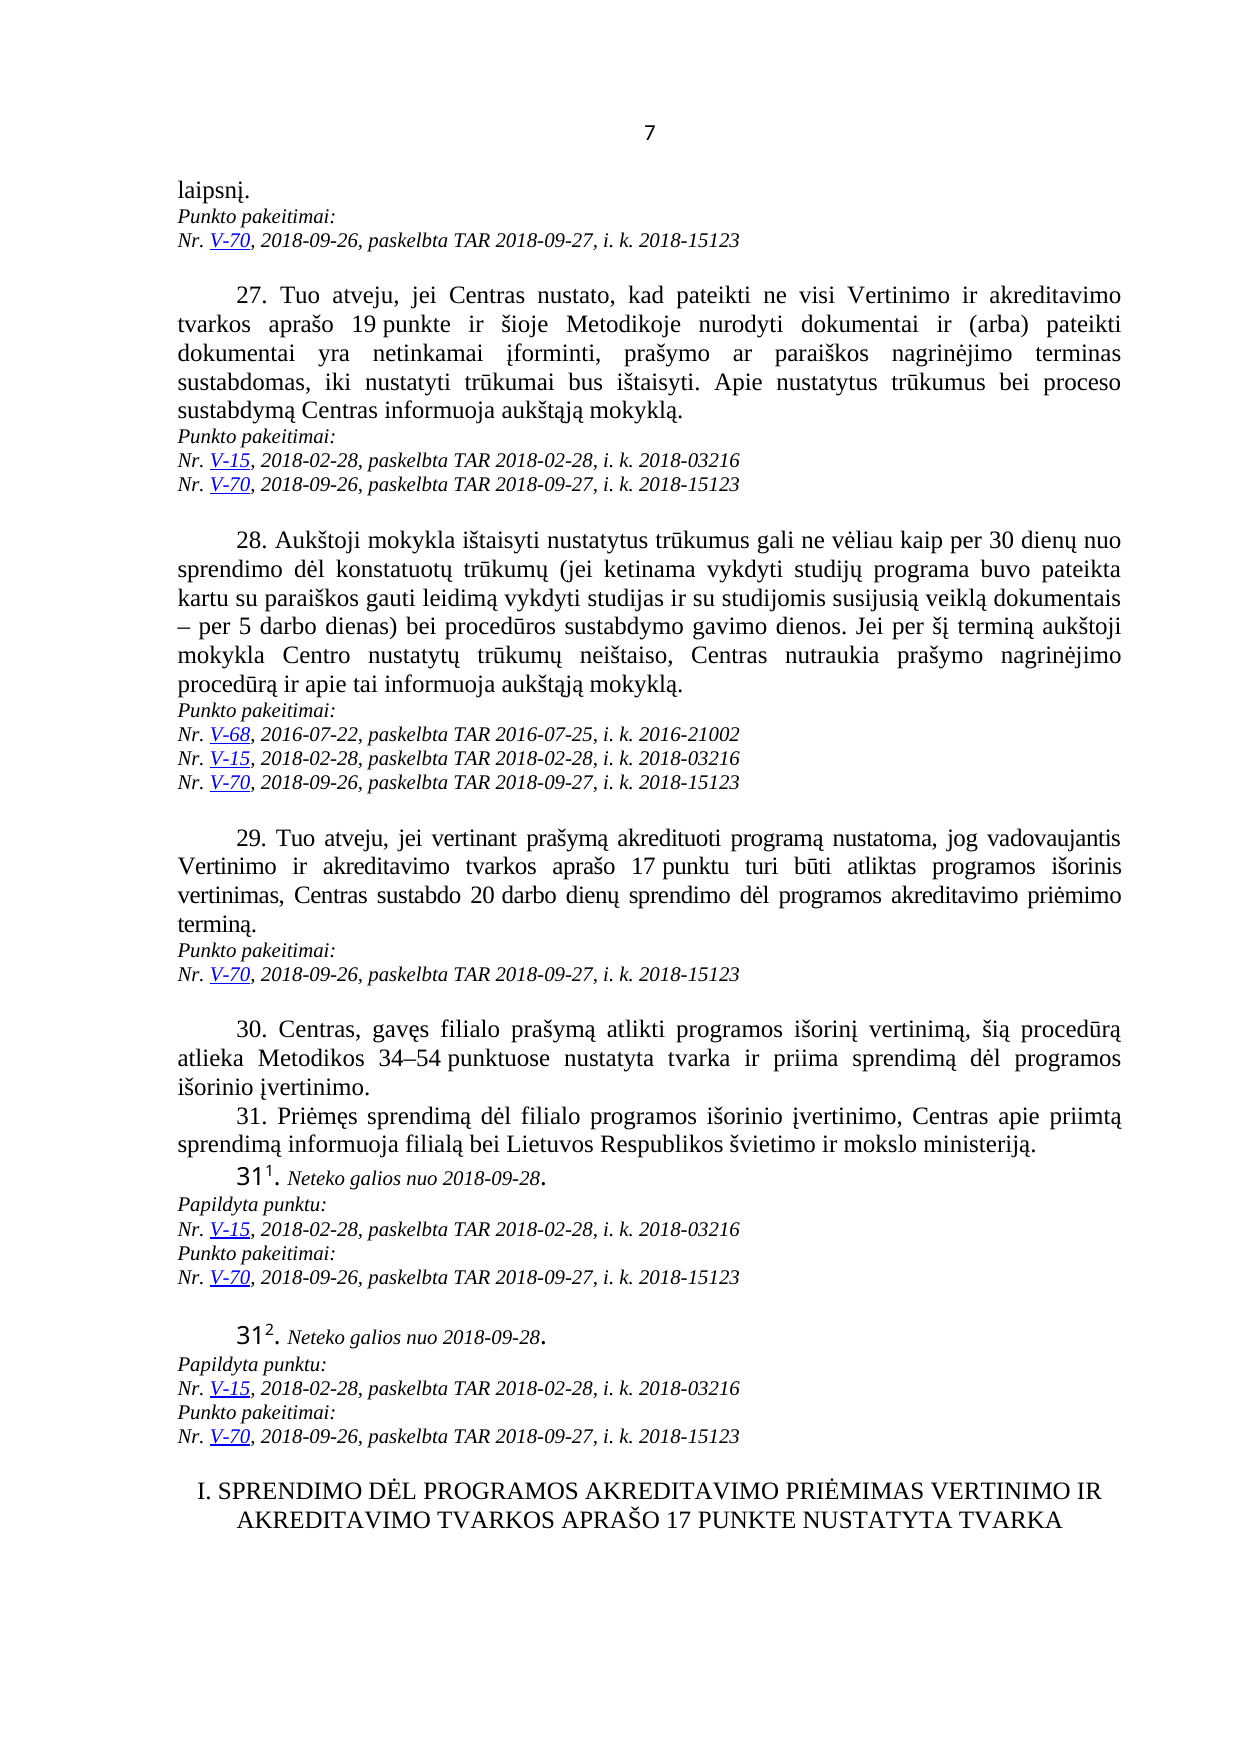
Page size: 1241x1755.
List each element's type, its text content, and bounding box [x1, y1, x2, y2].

text Nr. V-70, 2018-09-26, paskelbta TAR 2018-09-27, i. k. 2018-15123 [177, 962, 1122, 986]
text Punkto pakeitimai: [177, 698, 1122, 722]
text Nr. V-15, 2018-02-28, paskelbta TAR 2018-02-28, i. k. 2018-03216 [177, 1216, 1122, 1241]
text 28. Aukštoji mokykla ištaisyti nustatytus trūkumus gali ne vėliau kaip per 30 dienų nuo sprendimo dėl konstatuotų trūkumų (jei ketinama vykdyti studijų programa buvo pateikta kartu su paraiškos gauti leidimą vykdyti studijas ir su studijomis susijusią veiklą dokumentais – per 5 darbo dienas) bei procedūros sustabdymo gavimo dienos. Jei per šį terminą aukštoji mokykla Centro nustatytų trūkumų neištaiso, Centras nutraukia prašymo nagrinėjimo procedūrą ir apie tai informuoja aukštąją mokyklą. [177, 525, 1122, 698]
text Nr. V-70, 2018-09-26, paskelbta TAR 2018-09-27, i. k. 2018-15123 [177, 472, 1122, 496]
text Nr. V-15, 2018-02-28, paskelbta TAR 2018-02-28, i. k. 2018-03216 [177, 746, 1122, 770]
text Punkto pakeitimai: [177, 1399, 1122, 1424]
text Punkto pakeitimai: [177, 204, 1122, 228]
text I. SPRENDIMO DĖL PROGRAMOS AKREDITAVIMO PRIĖMIMAS VERTINIMO IR AKREDITAVIMO TVARKOS APRAŠO 17 PUNKTE NUSTATYTA TVARKA [177, 1476, 1122, 1534]
text Nr. V-70, 2018-09-26, paskelbta TAR 2018-09-27, i. k. 2018-15123 [177, 1264, 1122, 1289]
text Punkto pakeitimai: [177, 1241, 1122, 1264]
text Nr. V-70, 2018-09-26, paskelbta TAR 2018-09-27, i. k. 2018-15123 [177, 770, 1122, 794]
text 312. Neteko galios nuo 2018-09-28. [177, 1317, 1122, 1351]
text Nr. V-70, 2018-09-26, paskelbta TAR 2018-09-27, i. k. 2018-15123 [177, 1424, 1122, 1448]
text Papildyta punktu: [177, 1351, 1122, 1376]
text 311. Neteko galios nuo 2018-09-28. [177, 1158, 1122, 1192]
text Punkto pakeitimai: [177, 938, 1122, 962]
text 30. Centras, gavęs filialo prašymą atlikti programos išorinį vertinimą, šią procedūrą atlieka Metodikos 34–54 punktuose nustatyta tvarka ir priima sprendimą dėl programos išorinio įvertinimo. [177, 1014, 1122, 1101]
text 27. Tuo atveju, jei Centras nustato, kad pateikti ne visi Vertinimo ir akreditavimo tvarkos aprašo 19 punkte ir šioje Metodikoje nurodyti dokumentai ir (arba) pateikti dokumentai yra netinkamai įforminti, prašymo ar paraiškos nagrinėjimo terminas sustabdomas, iki nustatyti trūkumai bus ištaisyti. Apie nustatytus trūkumus bei proceso sustabdymą Centras informuoja aukštąją mokyklą. [177, 281, 1122, 424]
text Papildyta punktu: [177, 1192, 1122, 1216]
text Nr. V-68, 2016-07-22, paskelbta TAR 2016-07-25, i. k. 2016-21002 [177, 722, 1122, 746]
text Nr. V-70, 2018-09-26, paskelbta TAR 2018-09-27, i. k. 2018-15123 [177, 228, 1122, 252]
text 29. Tuo atveju, jei vertinant prašymą akredituoti programą nustatoma, jog vadovaujantis Vertinimo ir akreditavimo tvarkos aprašo 17 punktu turi būti atliktas programos išorinis vertinimas, Centras sustabdo 20 darbo dienų sprendimo dėl programos akreditavimo priėmimo terminą. [177, 823, 1122, 938]
text Nr. V-15, 2018-02-28, paskelbta TAR 2018-02-28, i. k. 2018-03216 [177, 448, 1122, 472]
text 31. Priėmęs sprendimą dėl filialo programos išorinio įvertinimo, Centras apie priimtą sprendimą informuoja filialą bei Lietuvos Respublikos švietimo ir mokslo ministeriją. [177, 1101, 1122, 1158]
text laipsnį. [177, 175, 1122, 204]
text Nr. V-15, 2018-02-28, paskelbta TAR 2018-02-28, i. k. 2018-03216 [177, 1376, 1122, 1399]
text Punkto pakeitimai: [177, 424, 1122, 448]
